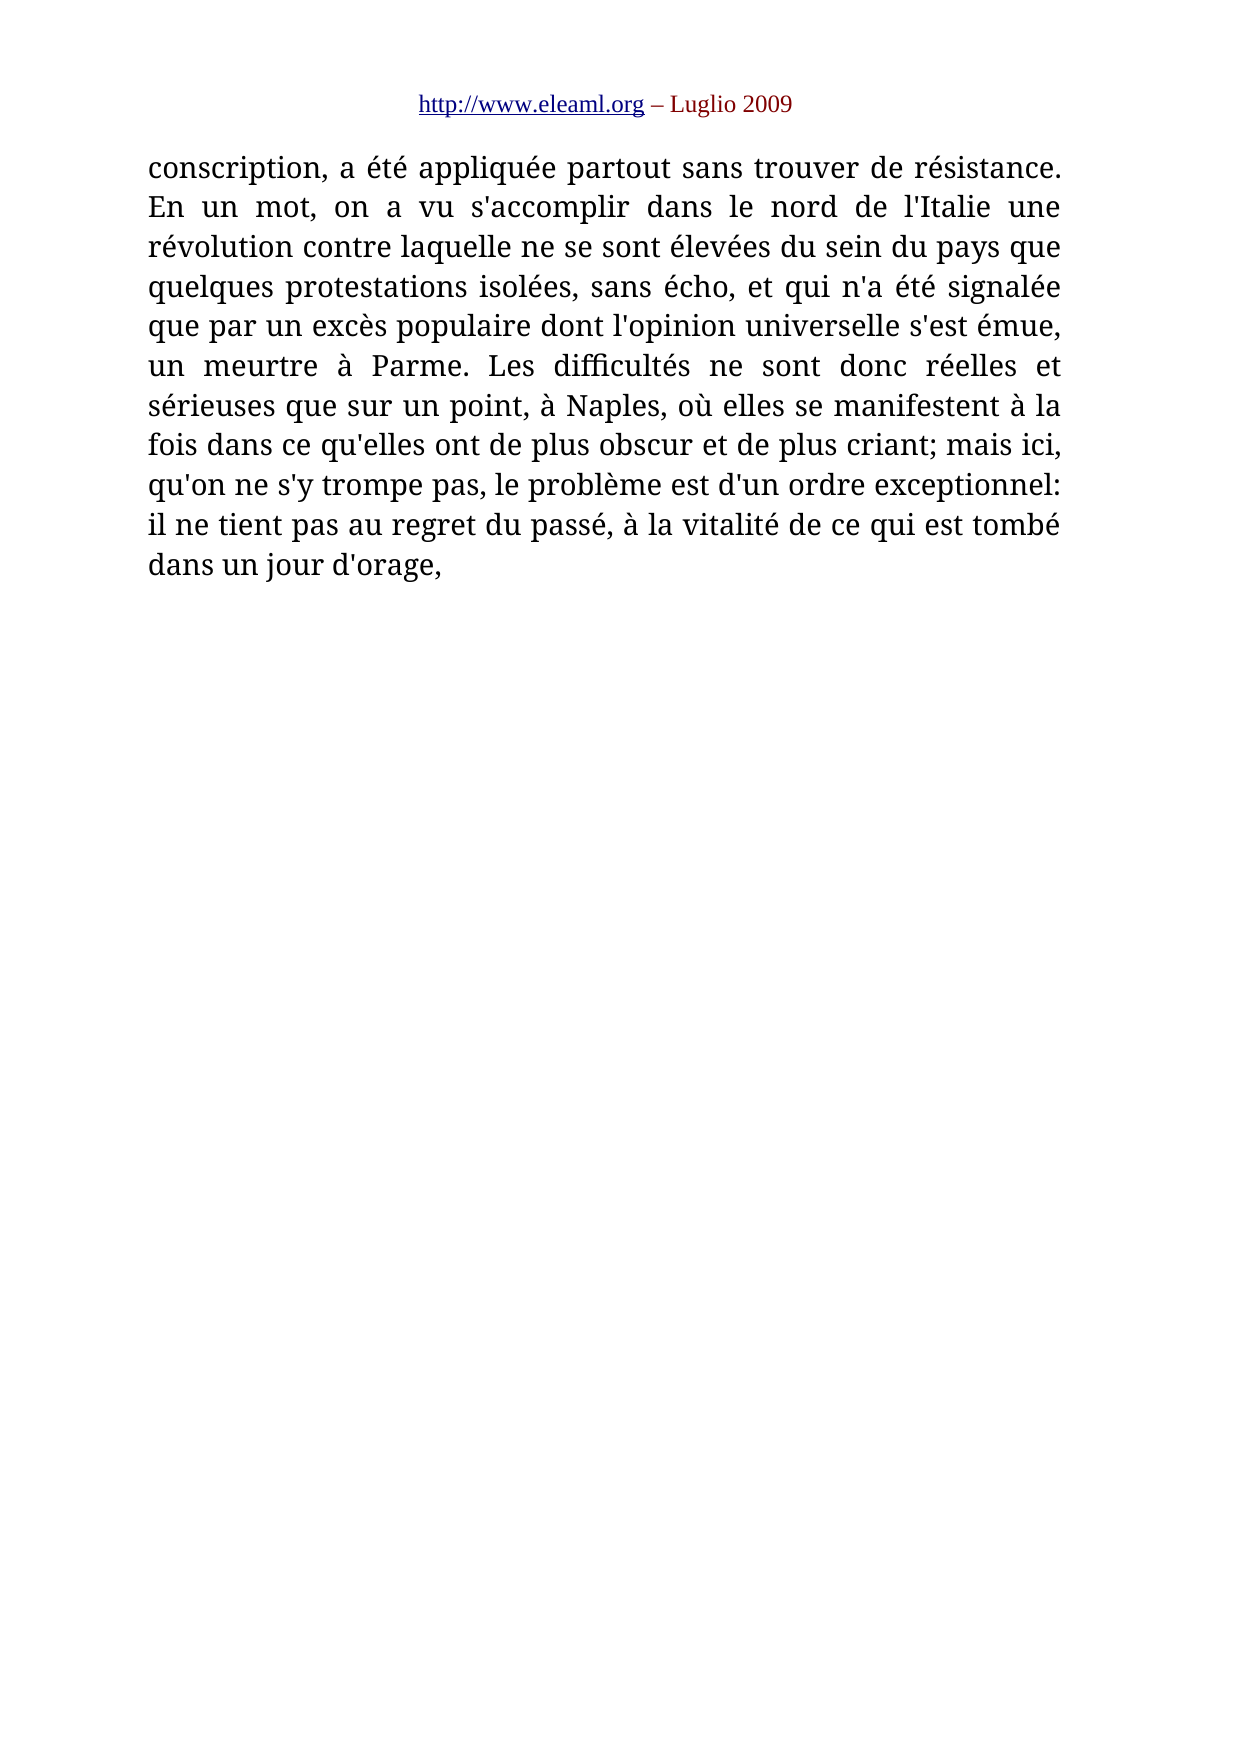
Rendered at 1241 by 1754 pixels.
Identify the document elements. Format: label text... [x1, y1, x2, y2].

text conscription, a été appliquée partout sans trouver de résistance. En un mot, on a vu s'accomplir dans le nord de l'Italie une révolution contre laquelle ne se sont élevées du sein du pays que quelques protestations isolées, sans écho, et qui n'a été signalée que par un excès populaire dont l'opinion universelle s'est émue, un meurtre à Parme. Les difficultés ne sont donc réelles et sérieuses que sur un point, à Naples, où elles se manifestent à la fois dans ce qu'elles ont de plus obscur et de plus criant; mais ici, qu'on ne s'y trompe pas, le problème est d'un ordre exceptionnel: il ne tient pas au regret du passé, à la vitalité de ce qui est tombé dans un jour d'orage, [148, 147, 1063, 583]
